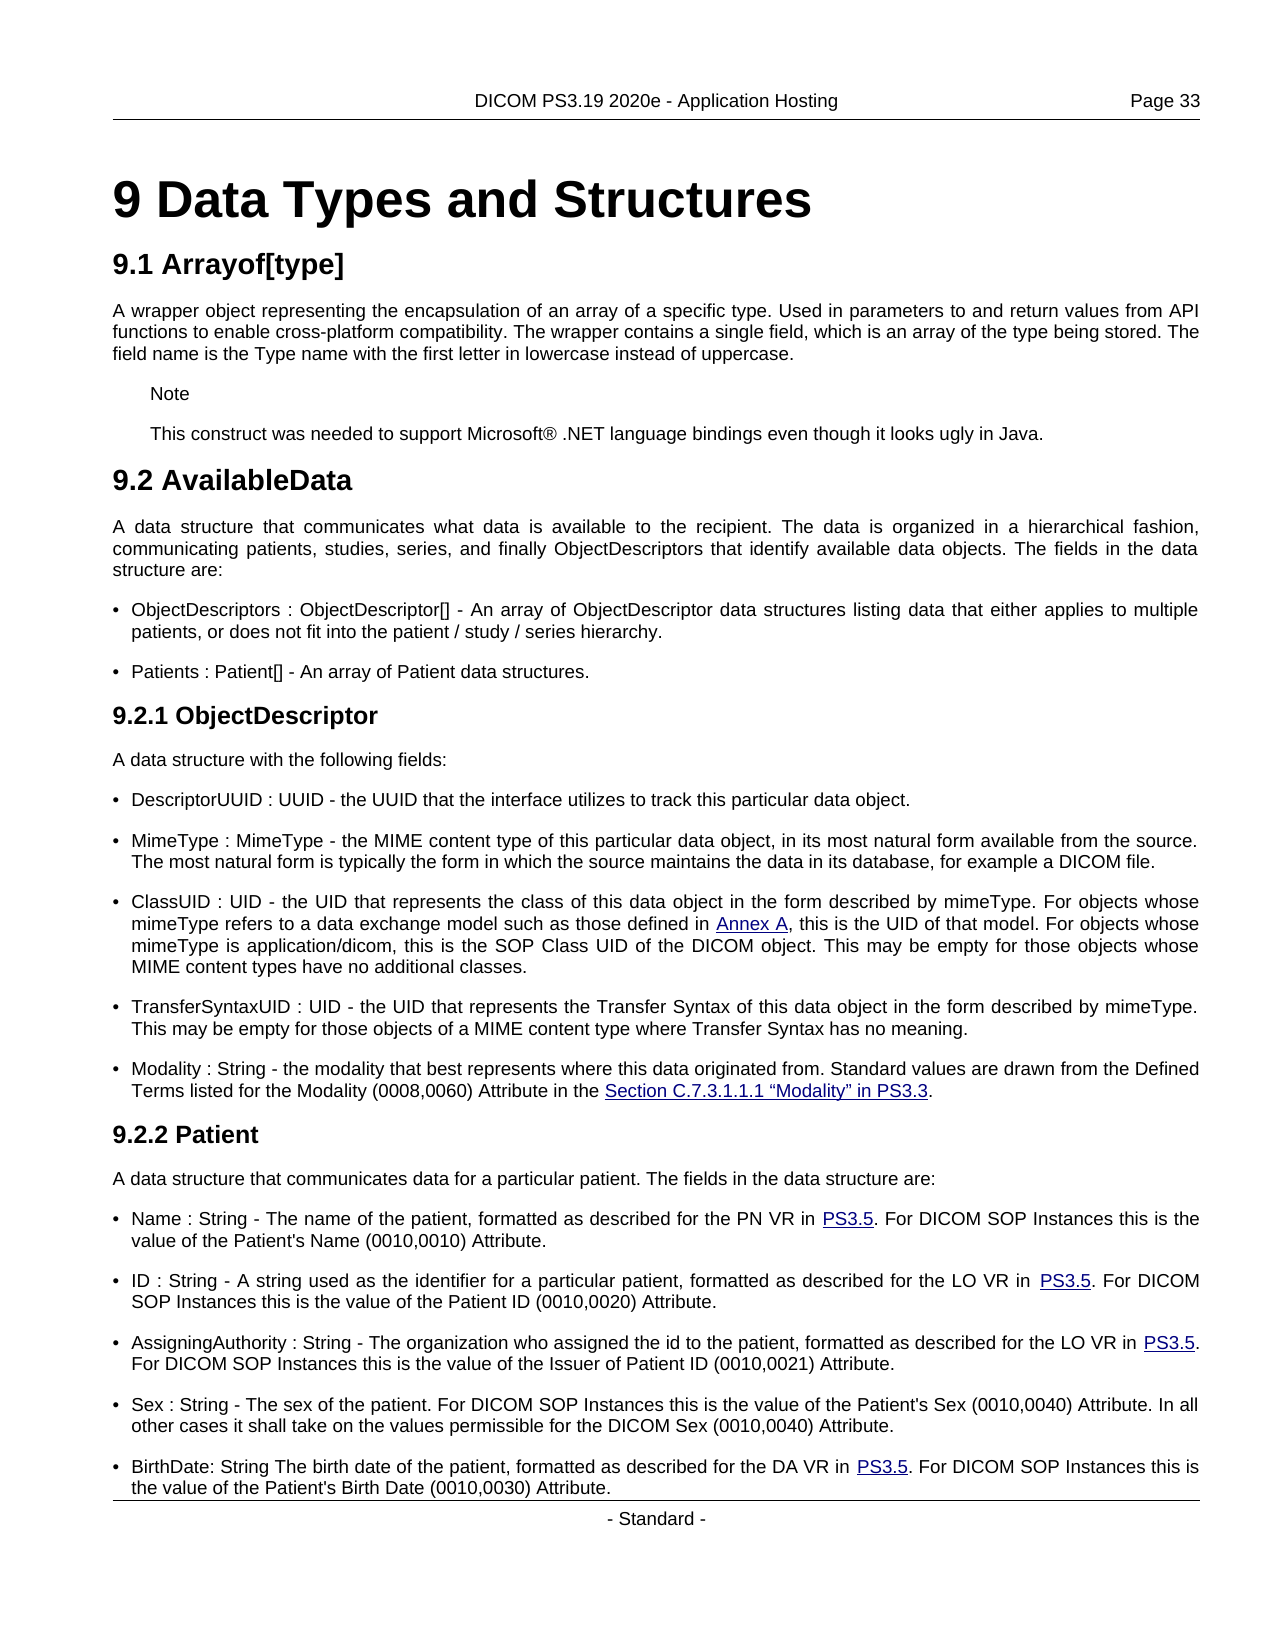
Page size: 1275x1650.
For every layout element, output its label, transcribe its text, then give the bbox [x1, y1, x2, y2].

text 9 Data Types and Structures [112, 169, 1200, 228]
text This construct was needed to support Microsoft® .NET language bindings even though it looks ugly in Java. [150, 423, 1162, 445]
text • Modality : String - the modality that best represents where this data originated from. Standard values are drawn from the Defined Terms listed for the Modality (0008,0060) Attribute in the Section C.7.3.1.1.1 “Modality” in PS3.3. [112, 1058, 1200, 1101]
text A wrapper object representing the encapsulation of an array of a specific type. Used in parameters to and return values from API functions to enable cross-platform compatibility. The wrapper contains a single field, which is an array of the type being stored. The field name is the Type name with the first letter in lowercase instead of uppercase. [112, 299, 1200, 364]
text • TransferSyntaxUID : UID - the UID that represents the Transfer Syntax of this data object in the form described by mimeType. This may be empty for those objects of a MIME content type where Transfer Syntax has no meaning. [112, 996, 1200, 1039]
text • ClassUID : UID - the UID that represents the class of this data object in the form described by mimeType. For objects whose mimeType refers to a data exchange model such as those defined in Annex A, this is the UID of that model. For objects whose mimeType is application/dicom, this is the SOP Class UID of the DICOM object. This may be empty for those objects whose MIME content types have no additional classes. [112, 891, 1200, 978]
text 9.2.2 Patient [112, 1120, 1200, 1149]
text A data structure that communicates what data is available to the recipient. The data is organized in a hierarchical fashion, communicating patients, studies, series, and finally ObjectDescriptors that identify available data objects. The fields in the data structure are: [112, 516, 1200, 580]
text • AssigningAuthority : String - The organization who assigned the id to the patient, formatted as described for the LO VR in PS3.5. For DICOM SOP Instances this is the value of the Issuer of Patient ID (0010,0021) Attribute. [112, 1332, 1200, 1375]
text 9.1 Arrayof[type] [112, 247, 1200, 281]
text • BirthDate: String The birth date of the patient, formatted as described for the DA VR in PS3.5. For DICOM SOP Instances this is the value of the Patient's Birth Date (0010,0030) Attribute. [112, 1455, 1200, 1498]
text • ObjectDescriptors : ObjectDescriptor[] - An array of ObjectDescriptor data structures listing data that either applies to multiple patients, or does not fit into the patient / study / series hierarchy. [112, 599, 1200, 642]
text • Patients : Patient[] - An array of Patient data structures. [112, 661, 1200, 683]
text • DescriptorUUID : UUID - the UUID that the interface utilizes to track this particular data object. [112, 789, 1200, 811]
text A data structure with the following fields: [112, 749, 1200, 770]
text • ID : String - A string used as the identifier for a particular patient, formatted as described for the LO VR in PS3.5. For DICOM SOP Instances this is the value of the Patient ID (0010,0020) Attribute. [112, 1270, 1200, 1313]
text A data structure that communicates data for a particular patient. The fields in the data structure are: [112, 1168, 1200, 1189]
text Note [150, 383, 1162, 404]
text 9.2 AvailableData [112, 463, 1200, 497]
text • Name : String - The name of the patient, formatted as described for the PN VR in PS3.5. For DICOM SOP Instances this is the value of the Patient's Name (0010,0010) Attribute. [112, 1208, 1200, 1251]
text • MimeType : MimeType - the MIME content type of this particular data object, in its most natural form available from the source. The most natural form is typically the form in which the source maintains the data in its database, for example a DICOM file. [112, 829, 1200, 873]
text 9.2.1 ObjectDescriptor [112, 701, 1200, 730]
text • Sex : String - The sex of the patient. For DICOM SOP Instances this is the value of the Patient's Sex (0010,0040) Attribute. In all other cases it shall take on the values permissible for the DICOM Sex (0010,0040) Attribute. [112, 1393, 1200, 1437]
